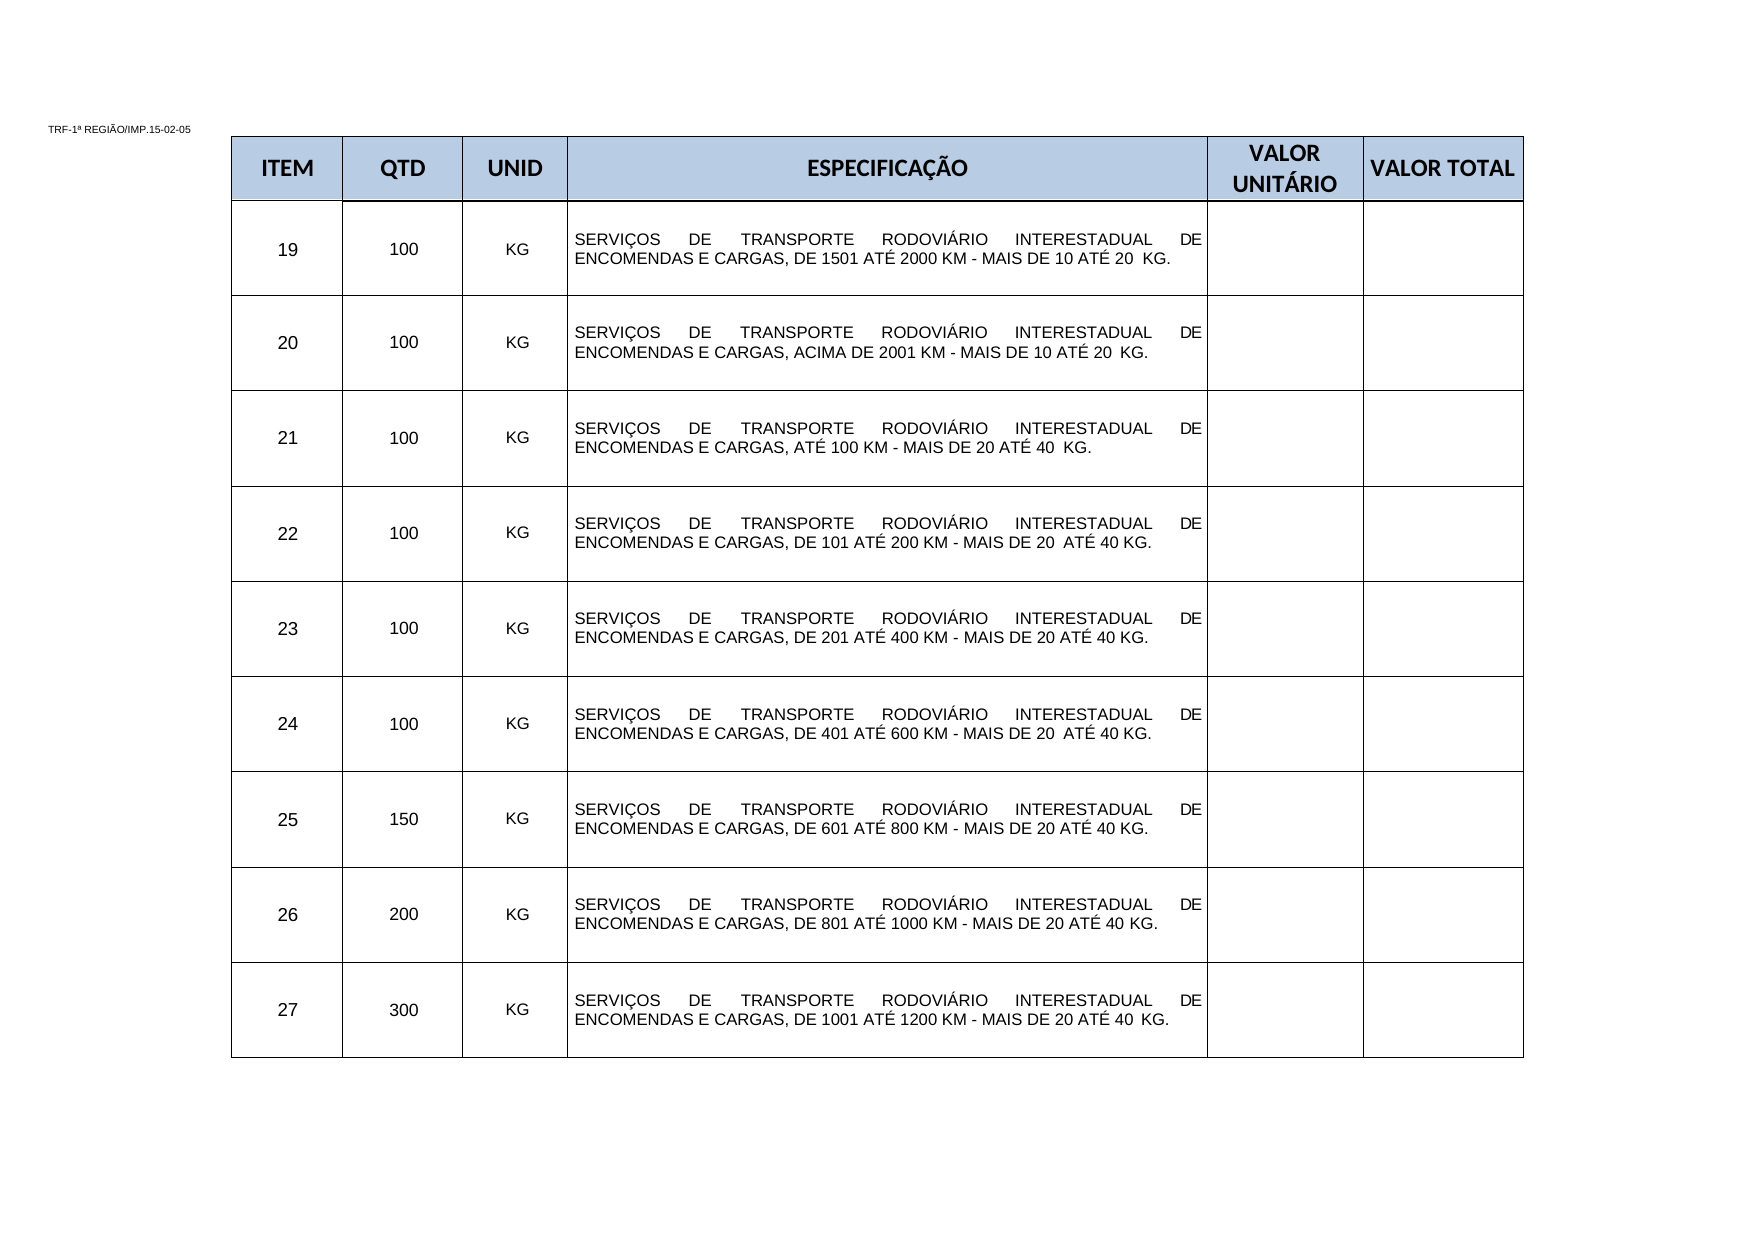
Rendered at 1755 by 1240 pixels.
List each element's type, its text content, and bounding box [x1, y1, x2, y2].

table_cell KG [463, 677, 567, 771]
table_cell KG [463, 868, 567, 962]
table_cell 26 [232, 868, 342, 962]
table_cell [1208, 582, 1363, 676]
table_cell [1208, 963, 1363, 1057]
table_cell KG [463, 772, 567, 867]
table_cell [1208, 677, 1363, 771]
table_cell [1208, 391, 1363, 486]
table_cell [1208, 296, 1363, 390]
table_cell [1364, 391, 1523, 486]
table_cell KG [463, 391, 567, 486]
table_cell [1208, 487, 1363, 581]
table_cell 200 [343, 868, 462, 962]
table_cell 25 [232, 772, 342, 867]
table_cell 100 [343, 202, 462, 295]
table_header VALOR TOTAL [1364, 137, 1523, 199]
table_cell 150 [343, 772, 462, 867]
table_cell SERVIÇOS DE TRANSPORTE RODOVIÁRIO INTERESTADUAL DE ENCOMENDAS E CARGAS, ACIMA DE 2001 KM - MAIS DE 10 ATÉ 20 KG. [568, 296, 1207, 390]
table_cell 27 [232, 963, 342, 1057]
table_cell 100 [343, 391, 462, 486]
table_cell SERVIÇOS DE TRANSPORTE RODOVIÁRIO INTERESTADUAL DE ENCOMENDAS E CARGAS, DE 201 ATÉ 400 KM - MAIS DE 20 ATÉ 40 KG. [568, 582, 1207, 676]
table_cell 24 [232, 677, 342, 771]
table_cell [1208, 202, 1363, 295]
table_cell SERVIÇOS DE TRANSPORTE RODOVIÁRIO INTERESTADUAL DE ENCOMENDAS E CARGAS, DE 1501 ATÉ 2000 KM - MAIS DE 10 ATÉ 20 KG. [568, 202, 1207, 295]
table_cell SERVIÇOS DE TRANSPORTE RODOVIÁRIO INTERESTADUAL DE ENCOMENDAS E CARGAS, DE 601 ATÉ 800 KM - MAIS DE 20 ATÉ 40 KG. [568, 772, 1207, 867]
table_cell SERVIÇOS DE TRANSPORTE RODOVIÁRIO INTERESTADUAL DE ENCOMENDAS E CARGAS, DE 401 ATÉ 600 KM - MAIS DE 20 ATÉ 40 KG. [568, 677, 1207, 771]
table_cell [1364, 487, 1523, 581]
table_cell [1364, 868, 1523, 962]
table_header UNID [463, 137, 567, 199]
table_header ESPECIFICAÇÃO [568, 137, 1207, 199]
table_cell 19 [232, 201, 342, 295]
table_cell 100 [343, 582, 462, 676]
table_cell 22 [232, 487, 342, 581]
table_cell 300 [343, 963, 462, 1057]
table_cell 100 [343, 677, 462, 771]
table_cell 23 [232, 582, 342, 676]
table_cell 21 [232, 391, 342, 486]
table_cell SERVIÇOS DE TRANSPORTE RODOVIÁRIO INTERESTADUAL DE ENCOMENDAS E CARGAS, ATÉ 100 KM - MAIS DE 20 ATÉ 40 KG. [568, 391, 1207, 486]
table_header VALOR UNITÁRIO [1208, 137, 1363, 199]
table_cell [1364, 296, 1523, 390]
table_cell [1364, 582, 1523, 676]
table_cell [1208, 772, 1363, 867]
table_cell [1208, 868, 1363, 962]
table_cell SERVIÇOS DE TRANSPORTE RODOVIÁRIO INTERESTADUAL DE ENCOMENDAS E CARGAS, DE 1001 ATÉ 1200 KM - MAIS DE 20 ATÉ 40 KG. [568, 963, 1207, 1057]
table_cell KG [463, 202, 567, 295]
table_header ITEM [232, 137, 342, 199]
table_header QTD [343, 137, 462, 199]
table_cell 100 [343, 296, 462, 390]
table_cell KG [463, 582, 567, 676]
table_cell [1364, 963, 1523, 1057]
text TRF-1ª REGIÃO/IMP.15-02-05 [48, 124, 1535, 136]
table_cell KG [463, 296, 567, 390]
table_cell SERVIÇOS DE TRANSPORTE RODOVIÁRIO INTERESTADUAL DE ENCOMENDAS E CARGAS, DE 801 ATÉ 1000 KM - MAIS DE 20 ATÉ 40 KG. [568, 868, 1207, 962]
table_cell SERVIÇOS DE TRANSPORTE RODOVIÁRIO INTERESTADUAL DE ENCOMENDAS E CARGAS, DE 101 ATÉ 200 KM - MAIS DE 20 ATÉ 40 KG. [568, 487, 1207, 581]
table_cell 20 [232, 296, 342, 390]
table_cell 100 [343, 487, 462, 581]
table_cell [1364, 202, 1523, 295]
table_cell [1364, 677, 1523, 771]
table_cell [1364, 772, 1523, 867]
table_cell KG [463, 487, 567, 581]
table_cell KG [463, 963, 567, 1057]
